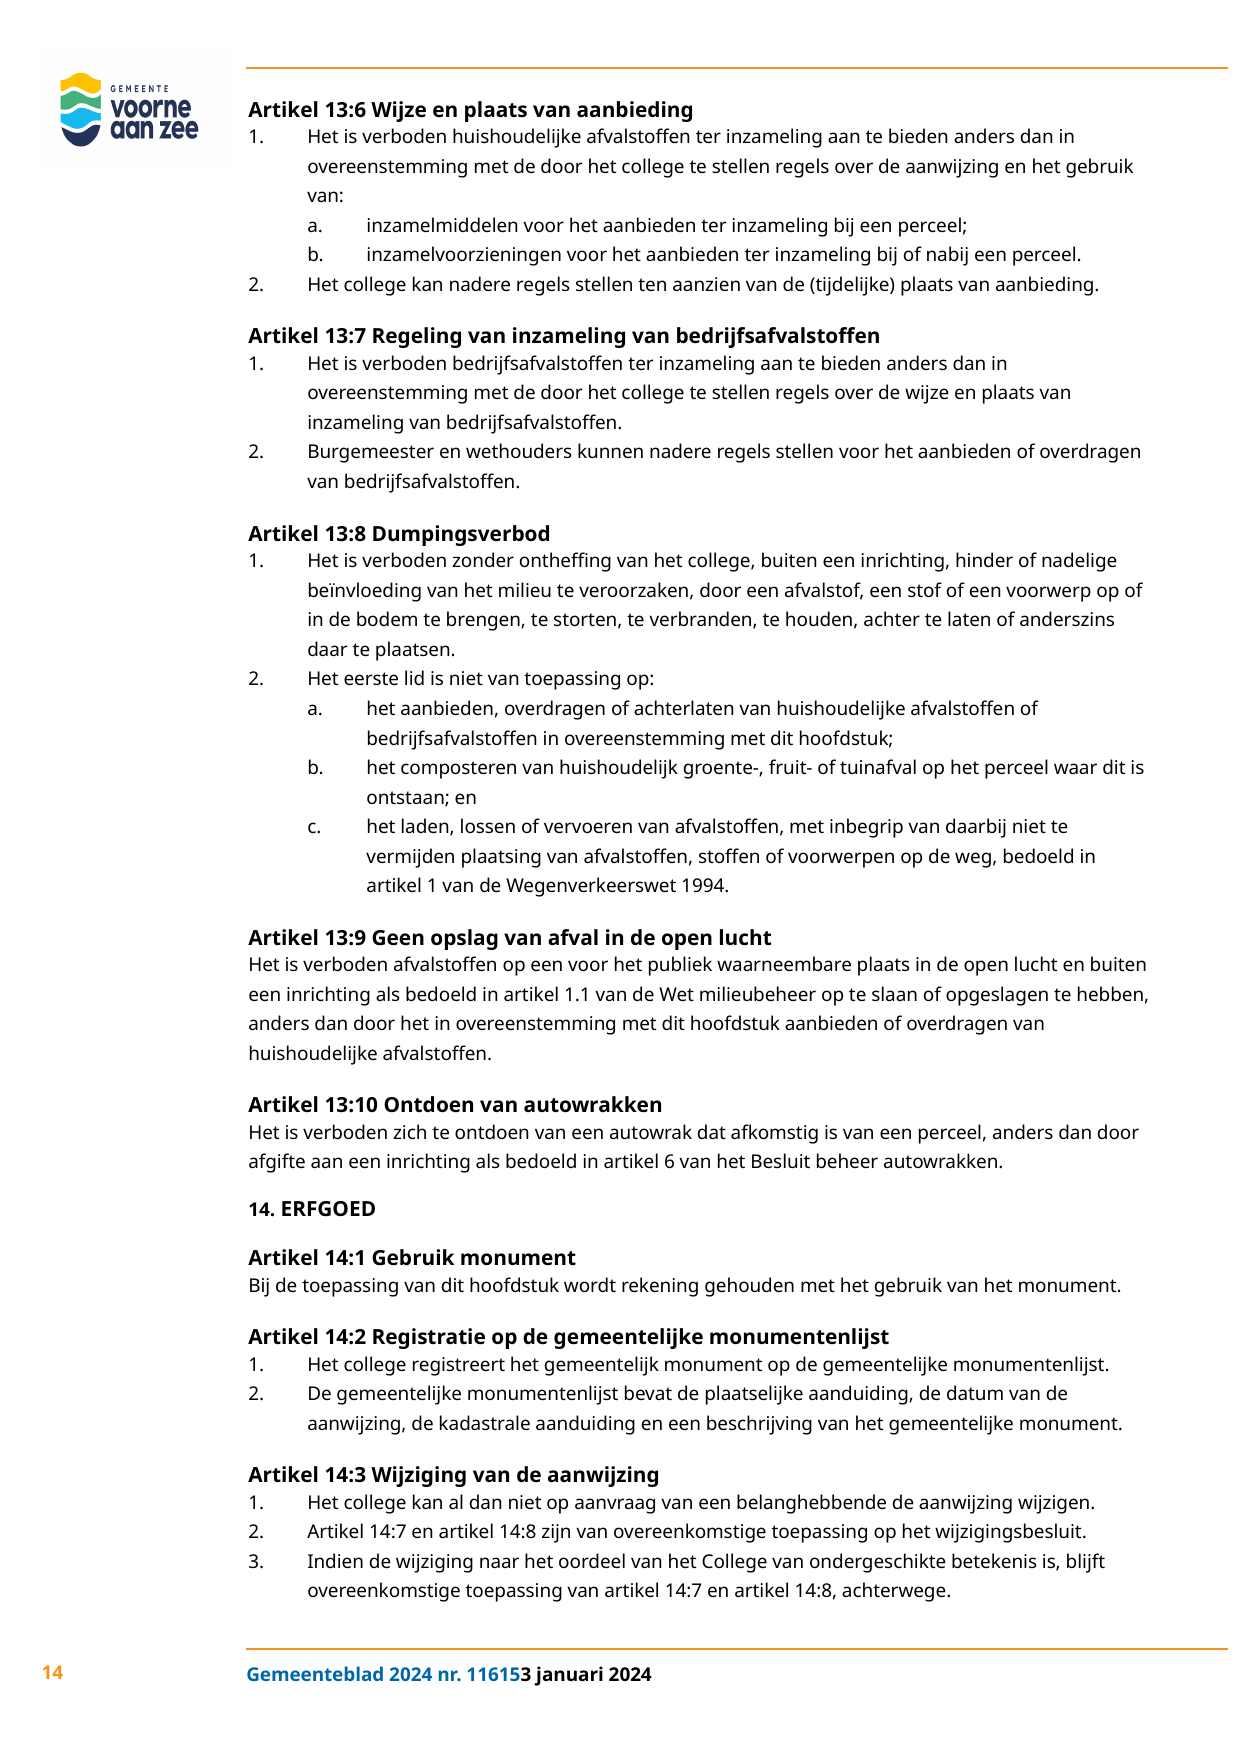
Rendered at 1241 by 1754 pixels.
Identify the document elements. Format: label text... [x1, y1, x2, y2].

list het aanbieden, overdragen of achterlaten van huishoudelijke afvalstoffen of bedrijfsafvalstoffen in overeenstemming met dit hoofdstuk; [307, 695, 1152, 750]
list Indien de wijziging naar het oordeel van het College van ondergeschikte betekenis is, blijft overeenkomstige toepassing van artikel 14:7 en artikel 14:8, achterwege. [248, 1548, 1152, 1603]
list Artikel 14:7 en artikel 14:8 zijn van overeenkomstige toepassing op het wijzigingsbesluit. [248, 1518, 1152, 1544]
picture [41, 47, 231, 172]
list het composteren van huishoudelijk groente-, fruit- of tuinafval op het perceel waar dit is ontstaan; en [307, 754, 1152, 809]
list Het is verboden huishoudelijke afvalstoffen ter inzameling aan te bieden anders dan in overeenstemming met de door het college te stellen regels over de aanwijzing en het gebruik van: [248, 123, 1152, 208]
list Het eerste lid is niet van toepassing op: [248, 666, 1152, 691]
text Artikel 13:7 Regeling van inzameling van bedrijfsafvalstoffen [248, 322, 1152, 350]
list Burgemeester en wethouders kunnen nadere regels stellen voor het aanbieden of overdragen van bedrijfsafvalstoffen. [248, 439, 1152, 494]
list inzamelvoorzieningen voor het aanbieden ter inzameling bij of nabij een perceel. [307, 242, 1152, 267]
text Artikel 14:3 Wijziging van de aanwijzing [248, 1460, 1152, 1489]
list Het college kan al dan niet op aanvraag van een belanghebbende de aanwijzing wijzigen. [248, 1489, 1152, 1514]
list inzamelmiddelen voor het aanbieden ter inzameling bij een perceel; [307, 212, 1152, 238]
list Het is verboden zonder ontheffing van het college, buiten een inrichting, hinder of nadelige beïnvloeding van het milieu te veroorzaken, door een afvalstof, een stof of een voorwerp op of in de bodem te brengen, te storten, te verbranden, te houden, achter te laten of anderszins daar te plaatsen. [248, 547, 1152, 662]
text Artikel 14:2 Registratie op de gemeentelijke monumentenlijst [248, 1322, 1152, 1351]
list Het college registreert het gemeentelijk monument op de gemeentelijke monumentenlijst. [248, 1351, 1152, 1377]
list Het college kan nadere regels stellen ten aanzien van de (tijdelijke) plaats van aanbieding. [248, 271, 1152, 297]
text Artikel 13:8 Dumpingsverbod [248, 519, 1152, 547]
text Het is verboden zich te ontdoen van een autowrak dat afkomstig is van een perceel, anders dan door afgifte aan een inrichting als bedoeld in artikel 6 van het Besluit beheer autowrakken. [248, 1119, 1152, 1174]
text Artikel 13:10 Ontdoen van autowrakken [248, 1091, 1152, 1119]
list het laden, lossen of vervoeren van afvalstoffen, met inbegrip van daarbij niet te vermijden plaatsing van afvalstoffen, stoffen of voorwerpen op de weg, bedoeld in artikel 1 van de Wegenverkeerswet 1994. [307, 813, 1152, 898]
text Bij de toepassing van dit hoofdstuk wordt rekening gehouden met het gebruik van het monument. [248, 1272, 1152, 1298]
text Het is verboden afvalstoffen op een voor het publiek waarneembare plaats in de open lucht en buiten een inrichting als bedoeld in artikel 1.1 van de Wet milieubeheer op te slaan of opgeslagen te hebben, anders dan door het in overeenstemming met dit hoofdstuk aanbieden of overdragen van huishoudelijke afvalstoffen. [248, 951, 1152, 1066]
text 14. ERFGOED [248, 1194, 1152, 1223]
list Het is verboden bedrijfsafvalstoffen ter inzameling aan te bieden anders dan in overeenstemming met de door het college te stellen regels over de wijze en plaats van inzameling van bedrijfsafvalstoffen. [248, 350, 1152, 435]
text Artikel 13:6 Wijze en plaats van aanbieding [248, 95, 1152, 123]
text Artikel 13:9 Geen opslag van afval in de open lucht [248, 923, 1152, 951]
list De gemeentelijke monumentenlijst bevat de plaatselijke aanduiding, de datum van de aanwijzing, de kadastrale aanduiding en een beschrijving van het gemeentelijke monument. [248, 1380, 1152, 1436]
text Artikel 14:1 Gebruik monument [248, 1243, 1152, 1272]
